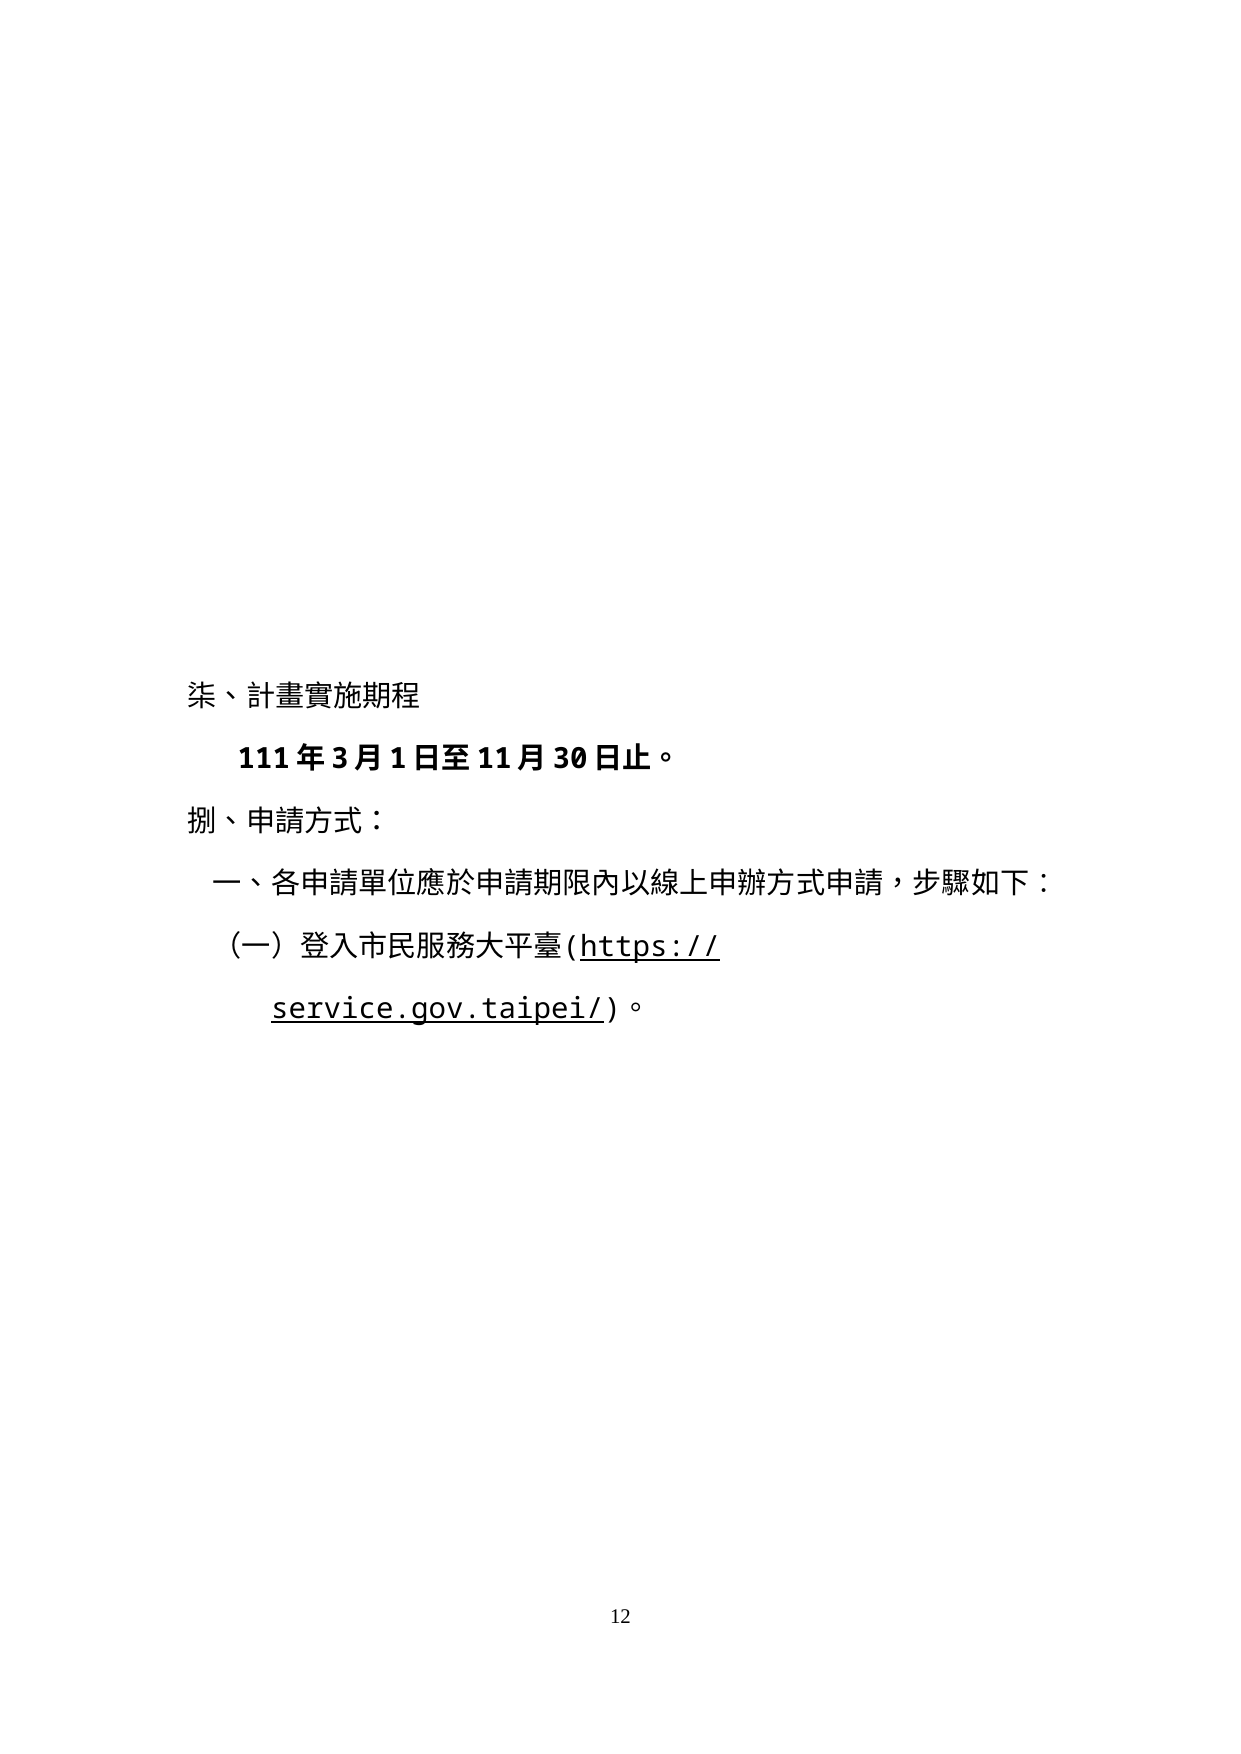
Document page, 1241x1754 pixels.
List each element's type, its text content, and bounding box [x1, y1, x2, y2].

text 一、各申請單位應於申請期限內以線上申辦方式申請，步驟如下： [212, 839, 1053, 902]
text 柒、計畫實施期程 [187, 652, 1053, 714]
text （一）登入市民服務大平臺(https://service.gov.taipei/)。 [212, 902, 1053, 1027]
text 111年3月1日至11月30日止。 [237, 714, 1053, 777]
text 捌、申請方式： [187, 777, 1053, 839]
